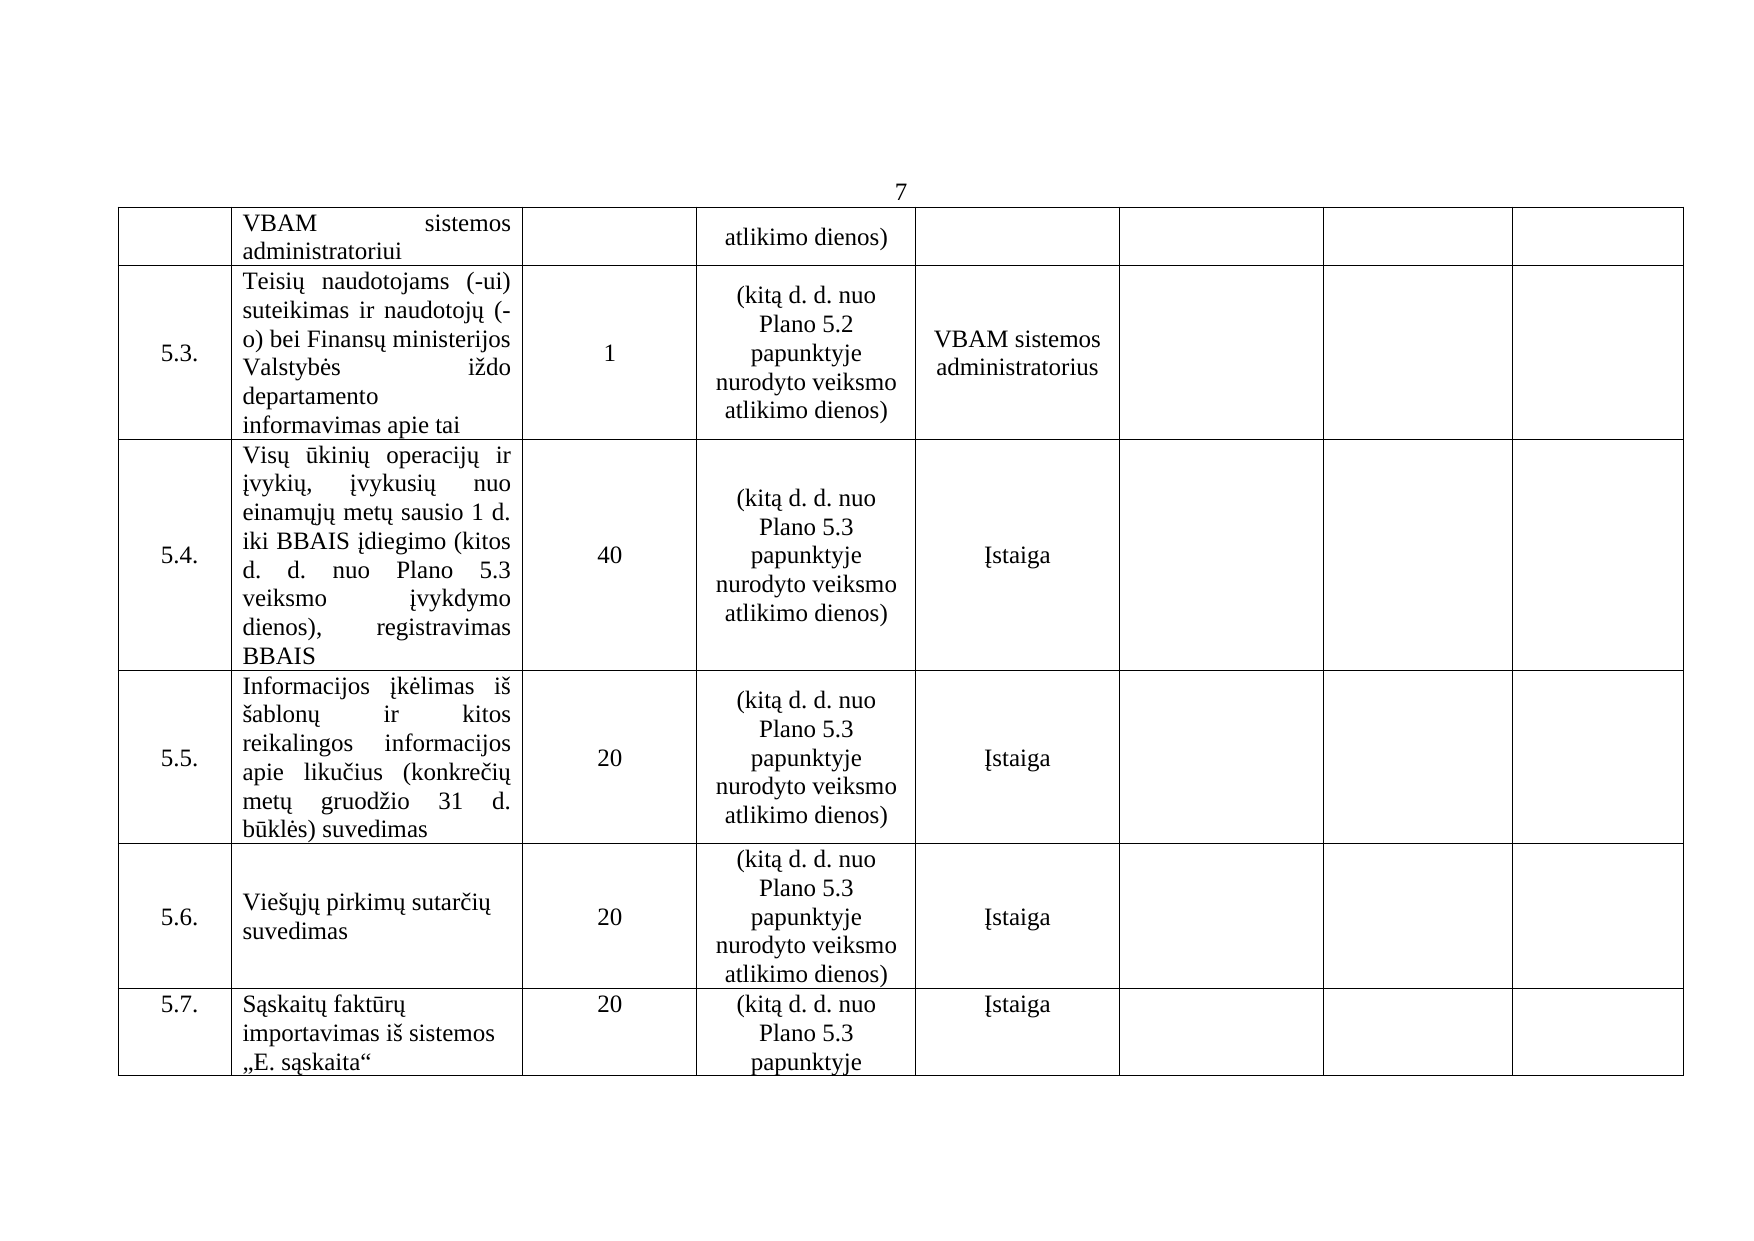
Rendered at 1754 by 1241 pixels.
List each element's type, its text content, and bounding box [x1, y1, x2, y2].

table_cell Įstaiga [916, 844, 1119, 988]
table_cell (kitą d. d. nuo Plano 5.3 papunktyje nurodyto veiksmo atlikimo dienos) [697, 844, 915, 988]
table_cell [1513, 844, 1683, 988]
table_cell 5.5. [119, 671, 231, 843]
table_cell Įstaiga [916, 989, 1119, 1075]
table_cell (kitą d. d. nuo Plano 5.3 papunktyje [697, 989, 915, 1075]
table_cell Sąskaitų faktūrų importavimas iš sistemos „E. sąskaita“ [232, 989, 522, 1075]
table_cell [1513, 671, 1683, 843]
table_cell 20 [523, 671, 696, 843]
table_cell [1513, 989, 1683, 1075]
table_cell [1120, 440, 1323, 670]
table_cell Teisių naudotojams (-ui) suteikimas ir naudotojų (-o) bei Finansų ministerijos Valstybės iždo departamento informavimas apie tai [232, 266, 522, 439]
table_cell Informacijos įkėlimas iš šablonų ir kitos reikalingos informacijos apie likučius (konkrečių metų gruodžio 31 d. būklės) suvedimas [232, 671, 522, 843]
table_cell 1 [523, 266, 696, 439]
table_cell [1324, 208, 1512, 265]
table_cell Viešųjų pirkimų sutarčių suvedimas [232, 844, 522, 988]
table_cell 5.7. [119, 989, 231, 1075]
table_cell 40 [523, 440, 696, 670]
table_cell [1513, 208, 1683, 265]
table_cell [1120, 989, 1323, 1075]
table_cell 20 [523, 989, 696, 1075]
table_cell [1324, 266, 1512, 439]
table_cell [1120, 266, 1323, 439]
table_cell [523, 208, 696, 265]
table_cell (kitą d. d. nuo Plano 5.3 papunktyje nurodyto veiksmo atlikimo dienos) [697, 671, 915, 843]
table_cell Visų ūkinių operacijų ir įvykių, įvykusių nuo einamųjų metų sausio 1 d. iki BBAIS įdiegimo (kitos d. d. nuo Plano 5.3 veiksmo įvykdymo dienos), registravimas BBAIS [232, 440, 522, 670]
table_cell [1324, 440, 1512, 670]
table_cell [1324, 671, 1512, 843]
table_cell VBAM sistemos administratorius [916, 266, 1119, 439]
table_cell (kitą d. d. nuo Plano 5.2 papunktyje nurodyto veiksmo atlikimo dienos) [697, 266, 915, 439]
table_cell (kitą d. d. nuo Plano 5.3 papunktyje nurodyto veiksmo atlikimo dienos) [697, 440, 915, 670]
table_cell atlikimo dienos) [697, 208, 915, 265]
table_cell [1513, 266, 1683, 439]
table_cell Įstaiga [916, 671, 1119, 843]
table_cell 5.4. [119, 440, 231, 670]
table_cell VBAM sistemos administratoriui [232, 208, 522, 265]
table_cell [916, 208, 1119, 265]
table_cell [1120, 671, 1323, 843]
table_cell [1324, 989, 1512, 1075]
table_cell [1324, 844, 1512, 988]
table_cell [1120, 208, 1323, 265]
table_cell [119, 208, 231, 265]
table_cell 5.3. [119, 266, 231, 439]
table_cell 5.6. [119, 844, 231, 988]
table_cell [1513, 440, 1683, 670]
table_cell Įstaiga [916, 440, 1119, 670]
table_cell [1120, 844, 1323, 988]
table_cell 20 [523, 844, 696, 988]
